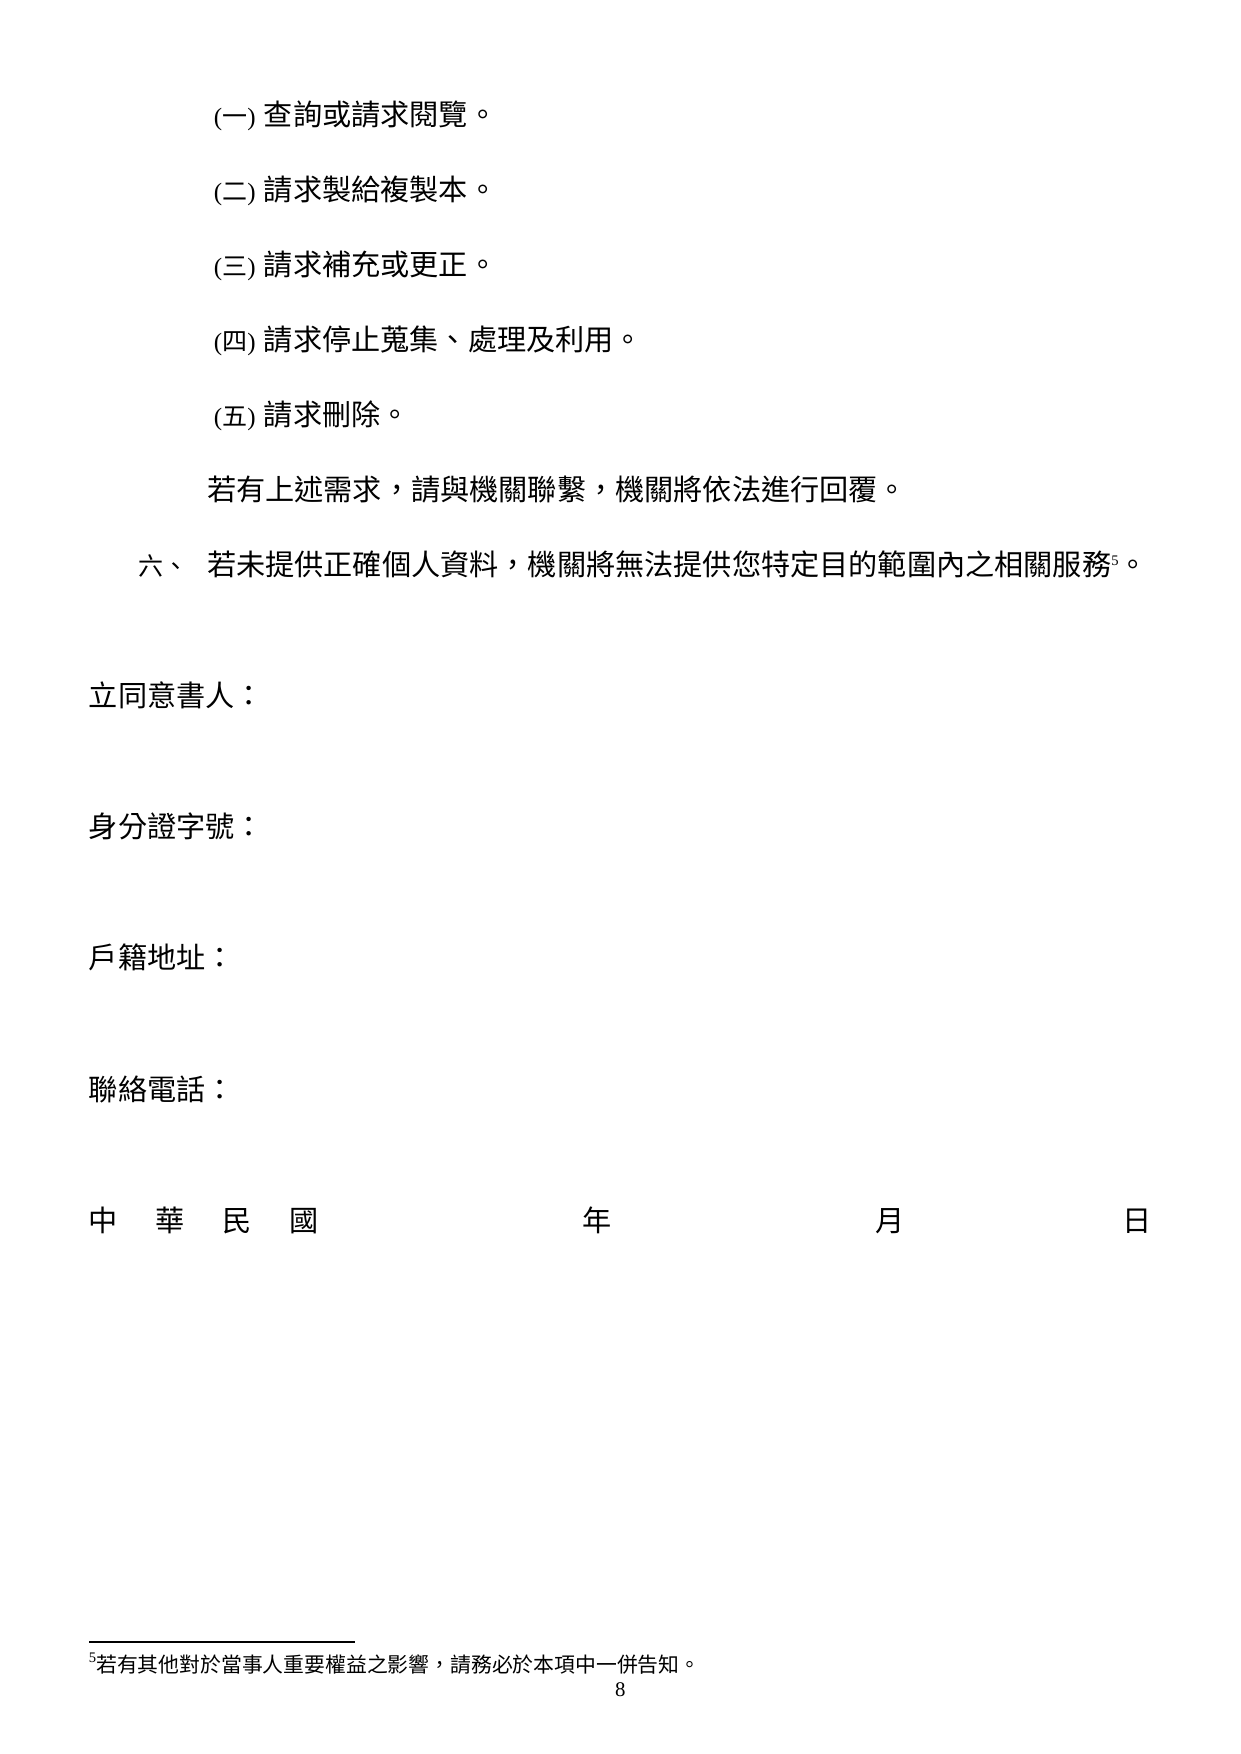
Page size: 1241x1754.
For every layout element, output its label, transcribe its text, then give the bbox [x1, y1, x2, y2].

list 若未提供正確個人資料，機關將無法提供您特定目的範圍內之相關服務。 [139, 525, 1152, 600]
text 身分證字號： [89, 787, 1152, 862]
text 聯絡電話： [89, 1050, 1152, 1125]
list 請求停止蒐集、處理及利用。 [214, 300, 1152, 375]
text 立同意書人： [89, 656, 1152, 731]
text 戶籍地址： [89, 919, 1152, 994]
list 請求補充或更正。 [214, 225, 1152, 300]
list 請求製給複製本。 [214, 150, 1152, 225]
list 查詢或請求閱覽。 [214, 75, 1152, 150]
list 請求刪除。 [214, 375, 1152, 450]
list 若有其他對於當事人重要權益之影響，請務必於本項中一併告知。 [89, 1648, 1152, 1678]
text 中華民國 年 月 日 [89, 1181, 1152, 1256]
text 若有上述需求，請與機關聯繫，機關將依法進行回覆。 [207, 450, 1152, 525]
